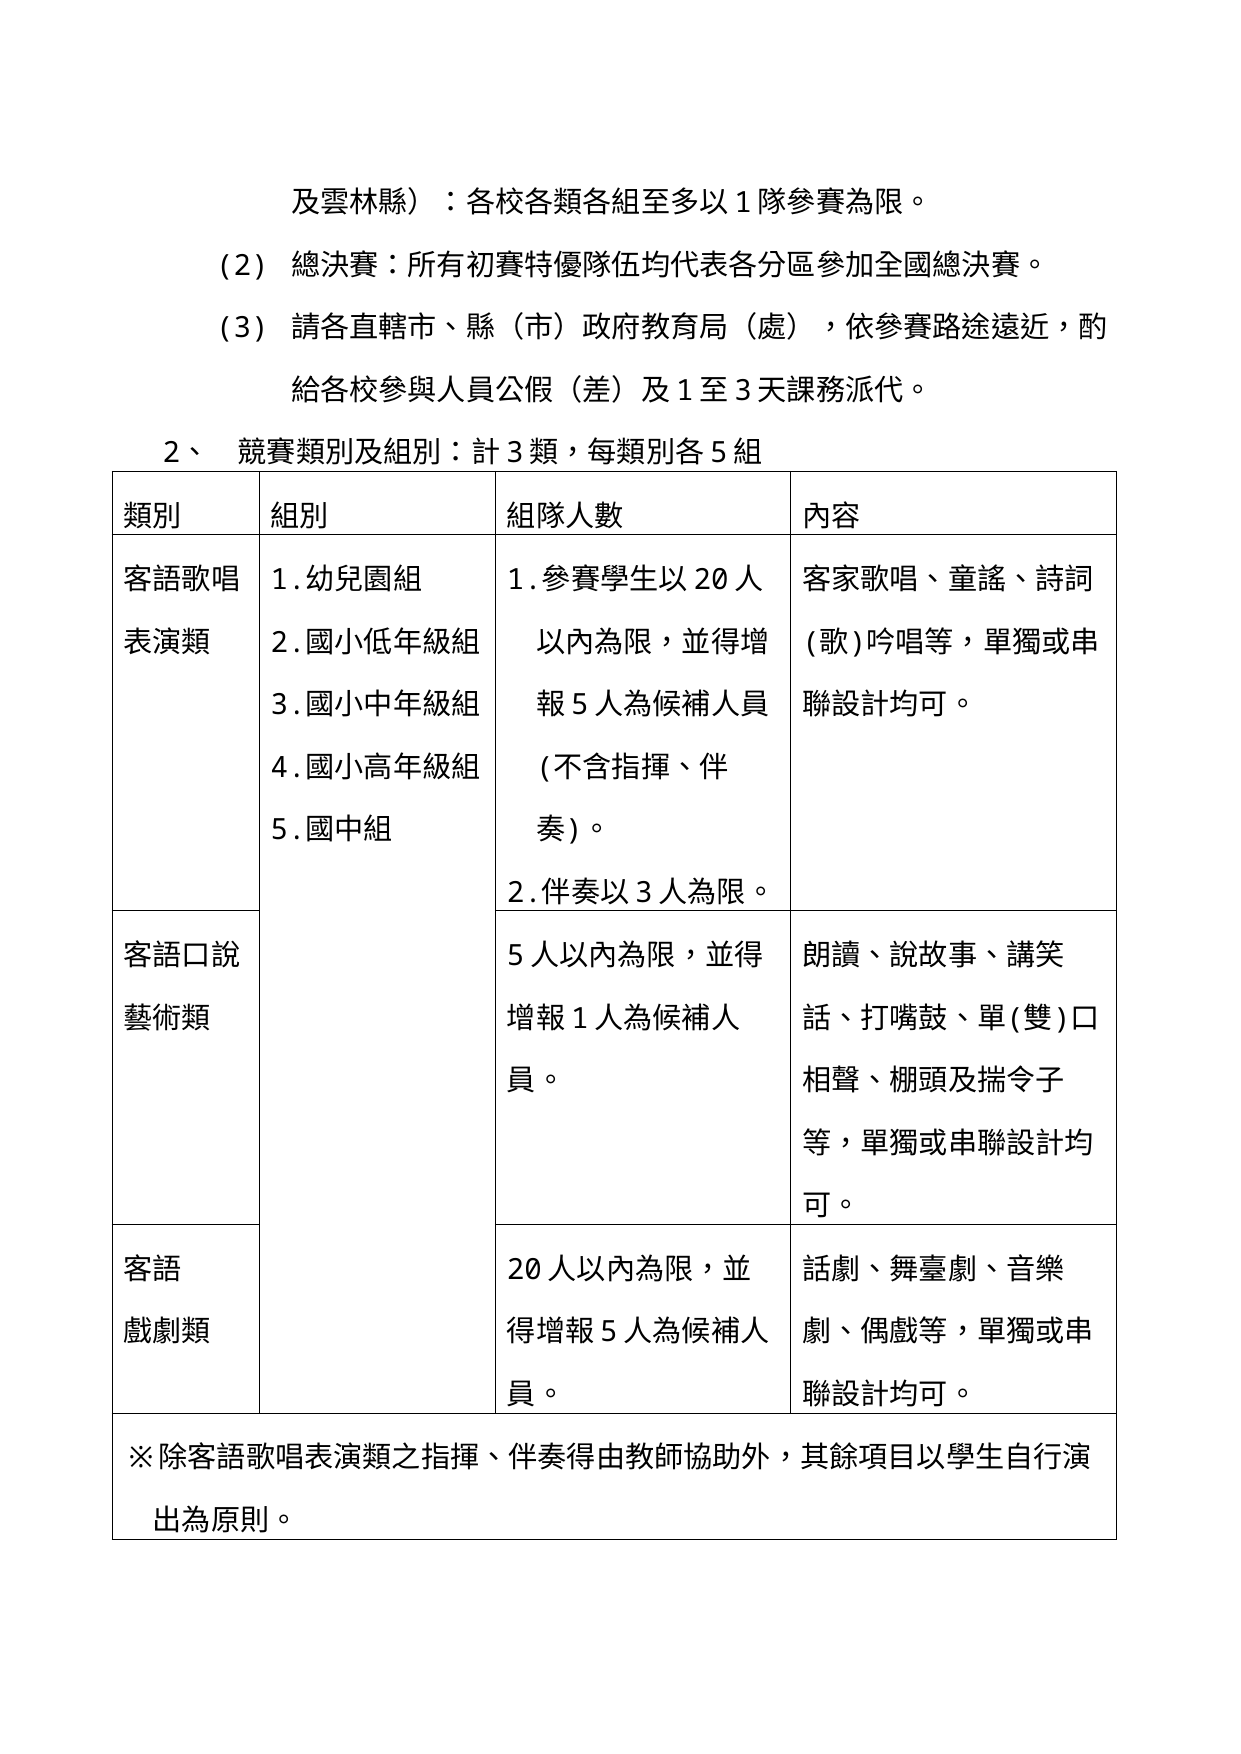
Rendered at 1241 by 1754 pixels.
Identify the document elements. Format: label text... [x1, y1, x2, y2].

table_header 組別 [260, 472, 495, 534]
list 競賽類別及組別：計3類，每類別各5組 [162, 408, 1128, 471]
table_cell 1.參賽學生以20人以內為限，並得增報5人為候補人員(不含指揮、伴奏)。 2.伴奏以3人為限。 [496, 535, 790, 910]
table_cell 20人以內為限，並得增報5人為候補人員。 [496, 1225, 790, 1412]
table_header 組隊人數 [496, 472, 790, 534]
table_cell 客語 戲劇類 [113, 1225, 259, 1412]
list 請各直轄市、縣（市）政府教育局（處），依參賽路途遠近，酌給各校參與人員公假（差）及1至3天課務派代。 [216, 283, 1128, 408]
table_cell 客語口說藝術類 [113, 911, 259, 1224]
table_header 類別 [113, 472, 259, 534]
list 及雲林縣）：各校各類各組至多以1隊參賽為限。 [216, 158, 1128, 221]
table_cell 客家歌唱、童謠、詩詞(歌)吟唱等，單獨或串聯設計均可。 [791, 535, 1116, 910]
table_cell ※除客語歌唱表演類之指揮、伴奏得由教師協助外，其餘項目以學生自行演出為原則。 [113, 1414, 1116, 1538]
table_cell 客語歌唱表演類 [113, 535, 259, 910]
table_cell 5人以內為限，並得增報1人為候補人員。 [496, 911, 790, 1224]
table_cell 朗讀、說故事、講笑話、打嘴鼓、單(雙)口相聲、棚頭及揣令子等，單獨或串聯設計均可。 [791, 911, 1116, 1224]
list 總決賽：所有初賽特優隊伍均代表各分區參加全國總決賽。 [216, 221, 1128, 283]
table_cell 1.幼兒園組 2.國小低年級組 3.國小中年級組 4.國小高年級組 5.國中組 [260, 535, 495, 1412]
table_cell 話劇、舞臺劇、音樂劇、偶戲等，單獨或串聯設計均可。 [791, 1225, 1116, 1412]
table_header 內容 [791, 472, 1116, 534]
